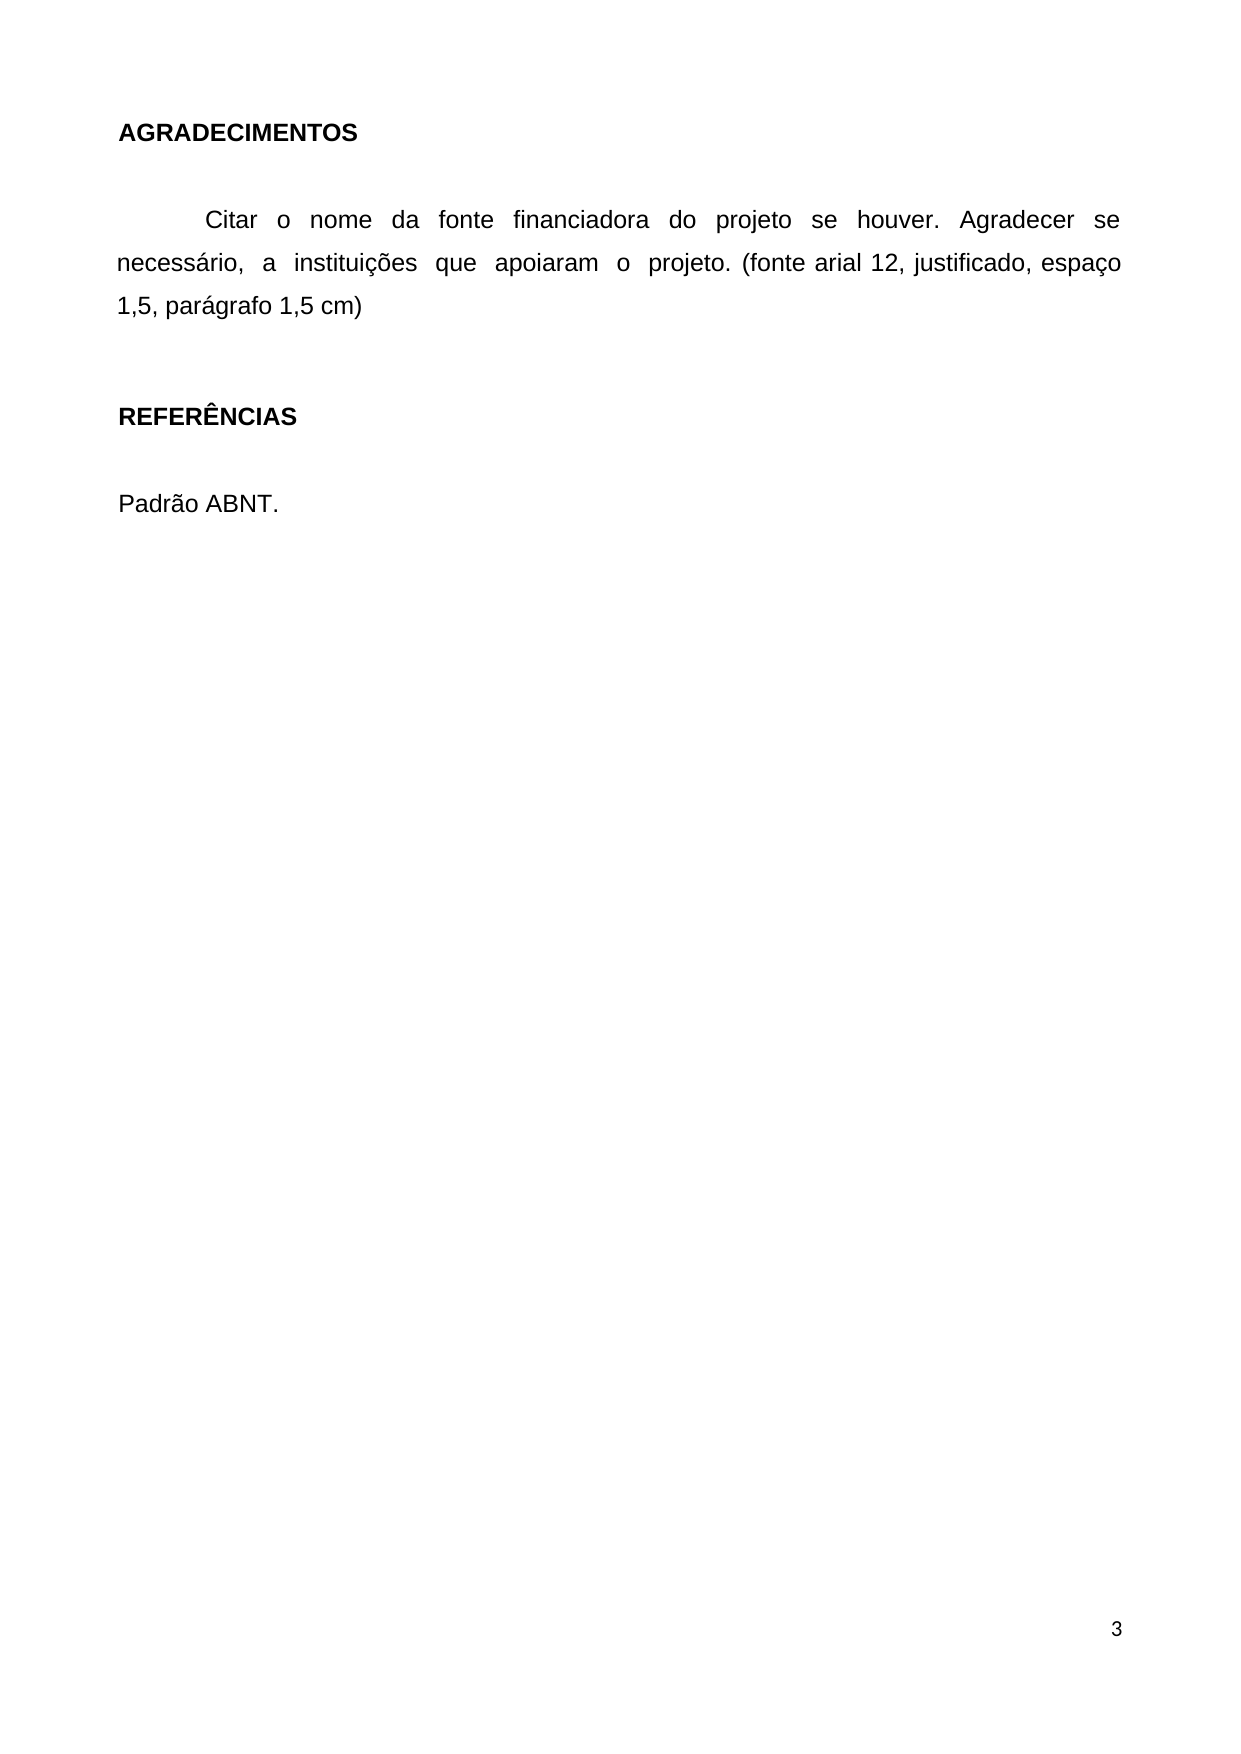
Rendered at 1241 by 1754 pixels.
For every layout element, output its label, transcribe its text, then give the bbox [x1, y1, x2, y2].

subtitle REFERÊNCIAS [118, 402, 1122, 431]
subtitle Citar o nome da fonte financiadora do projeto se houver. Agradecer se necessário, a instituições que apoiaram o projeto. (fonte arial 12, justificado, espaço 1,5, parágrafo 1,5 cm) [117, 205, 1122, 320]
subtitle AGRADECIMENTOS [118, 118, 1122, 147]
text Padrão ABNT. [118, 489, 1122, 517]
